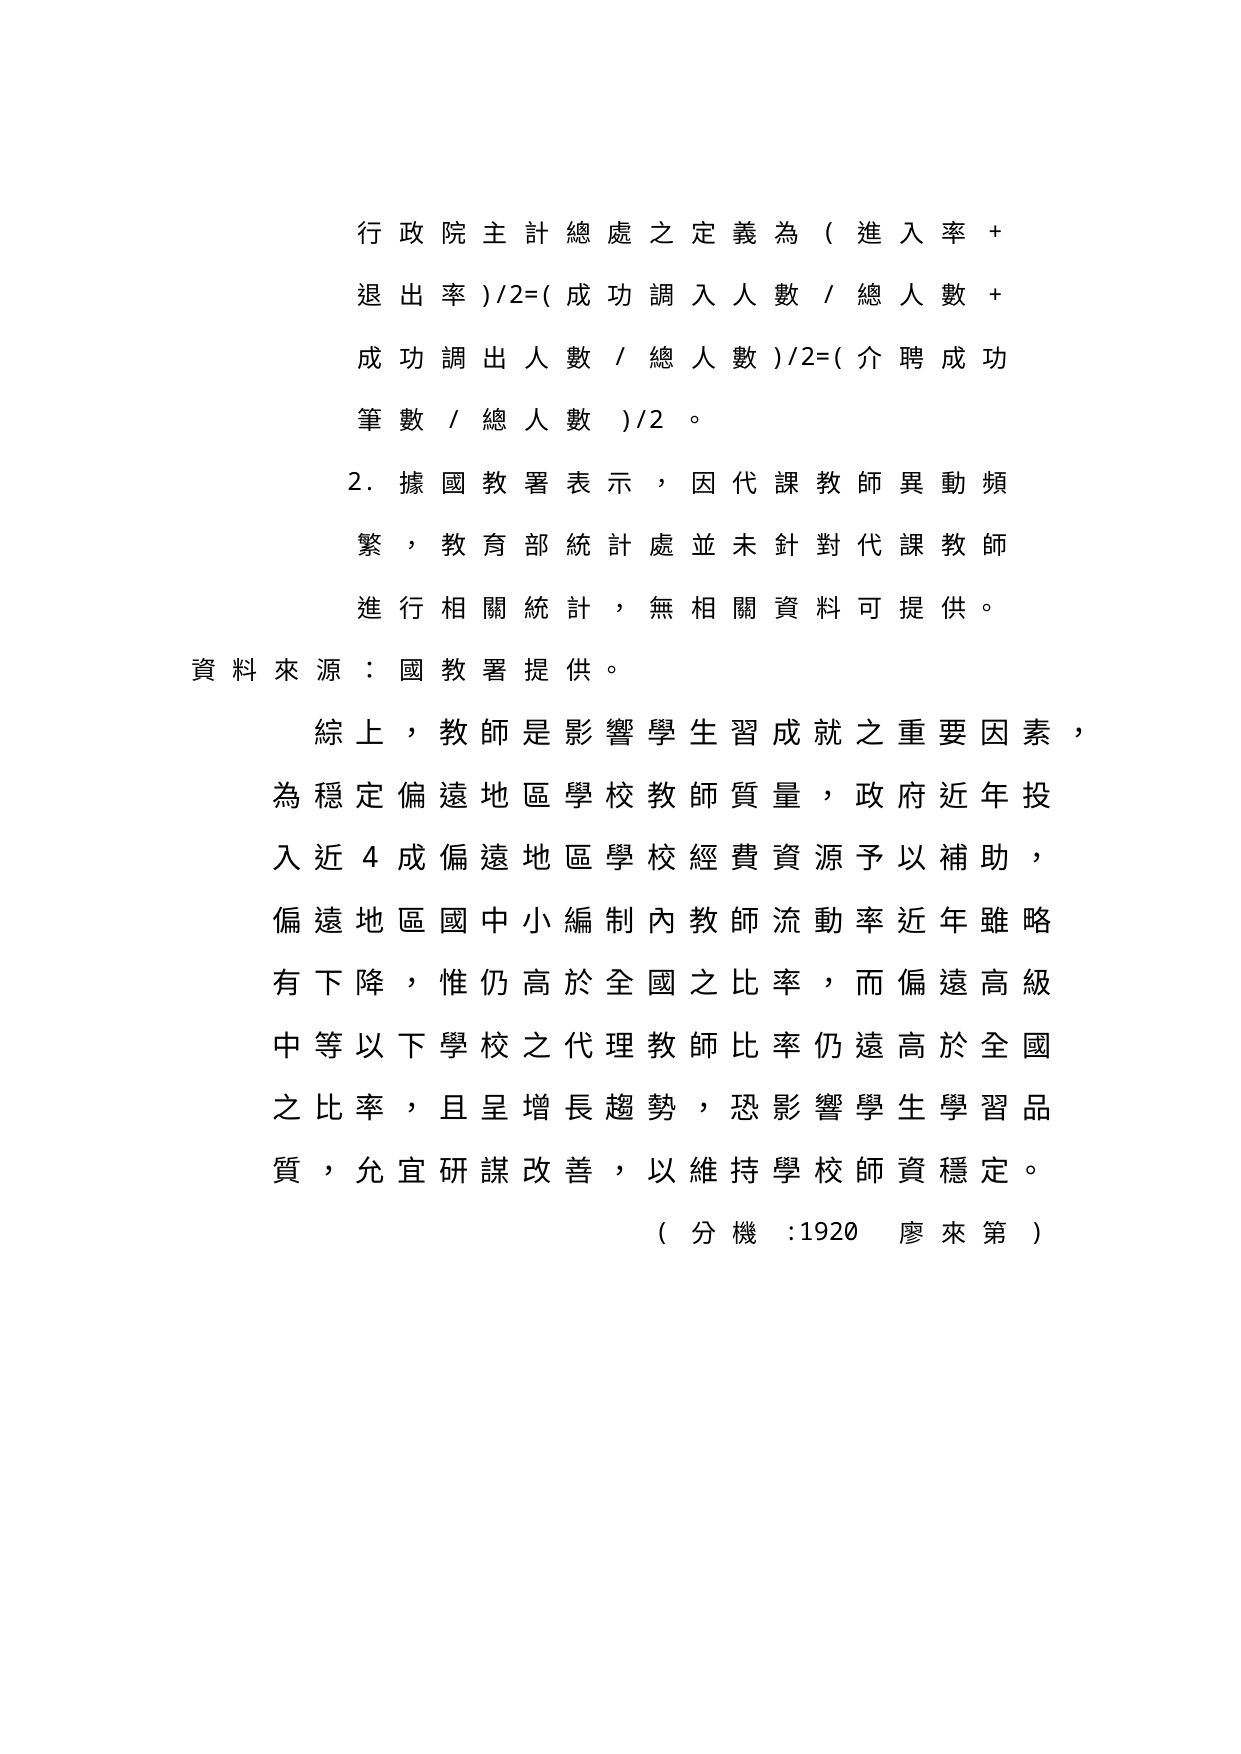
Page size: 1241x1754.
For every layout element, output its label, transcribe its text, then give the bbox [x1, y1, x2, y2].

text 2.據國教署表示，因代課教師異動頻繁，教育部統計處並未針對代課教師進行相關統計，無相關資料可提供。 [183, 439, 1043, 627]
text (分機:1920 廖來第) [183, 1189, 1058, 1252]
text 行政院主計總處之定義為(進入率+退出率)/2=(成功調入人數/總人數+成功調出人數/總人數)/2=(介聘成功筆數/總人數)/2。 [183, 189, 1043, 439]
text 綜上，教師是影響學生習成就之重要因素，為穏定偏遠地區學校教師質量，政府近年投入近4成偏遠地區學校經費資源予以補助，偏遠地區國中小編制內教師流動率近年雖略有下降，惟仍高於全國之比率，而偏遠高級中等以下學校之代理教師比率仍遠高於全國之比率，且呈增長趨勢，恐影響學生學習品質，允宜研謀改善，以維持學校師資穩定。 [242, 689, 1058, 1189]
text 資料來源：國教署提供。 [183, 627, 1058, 689]
